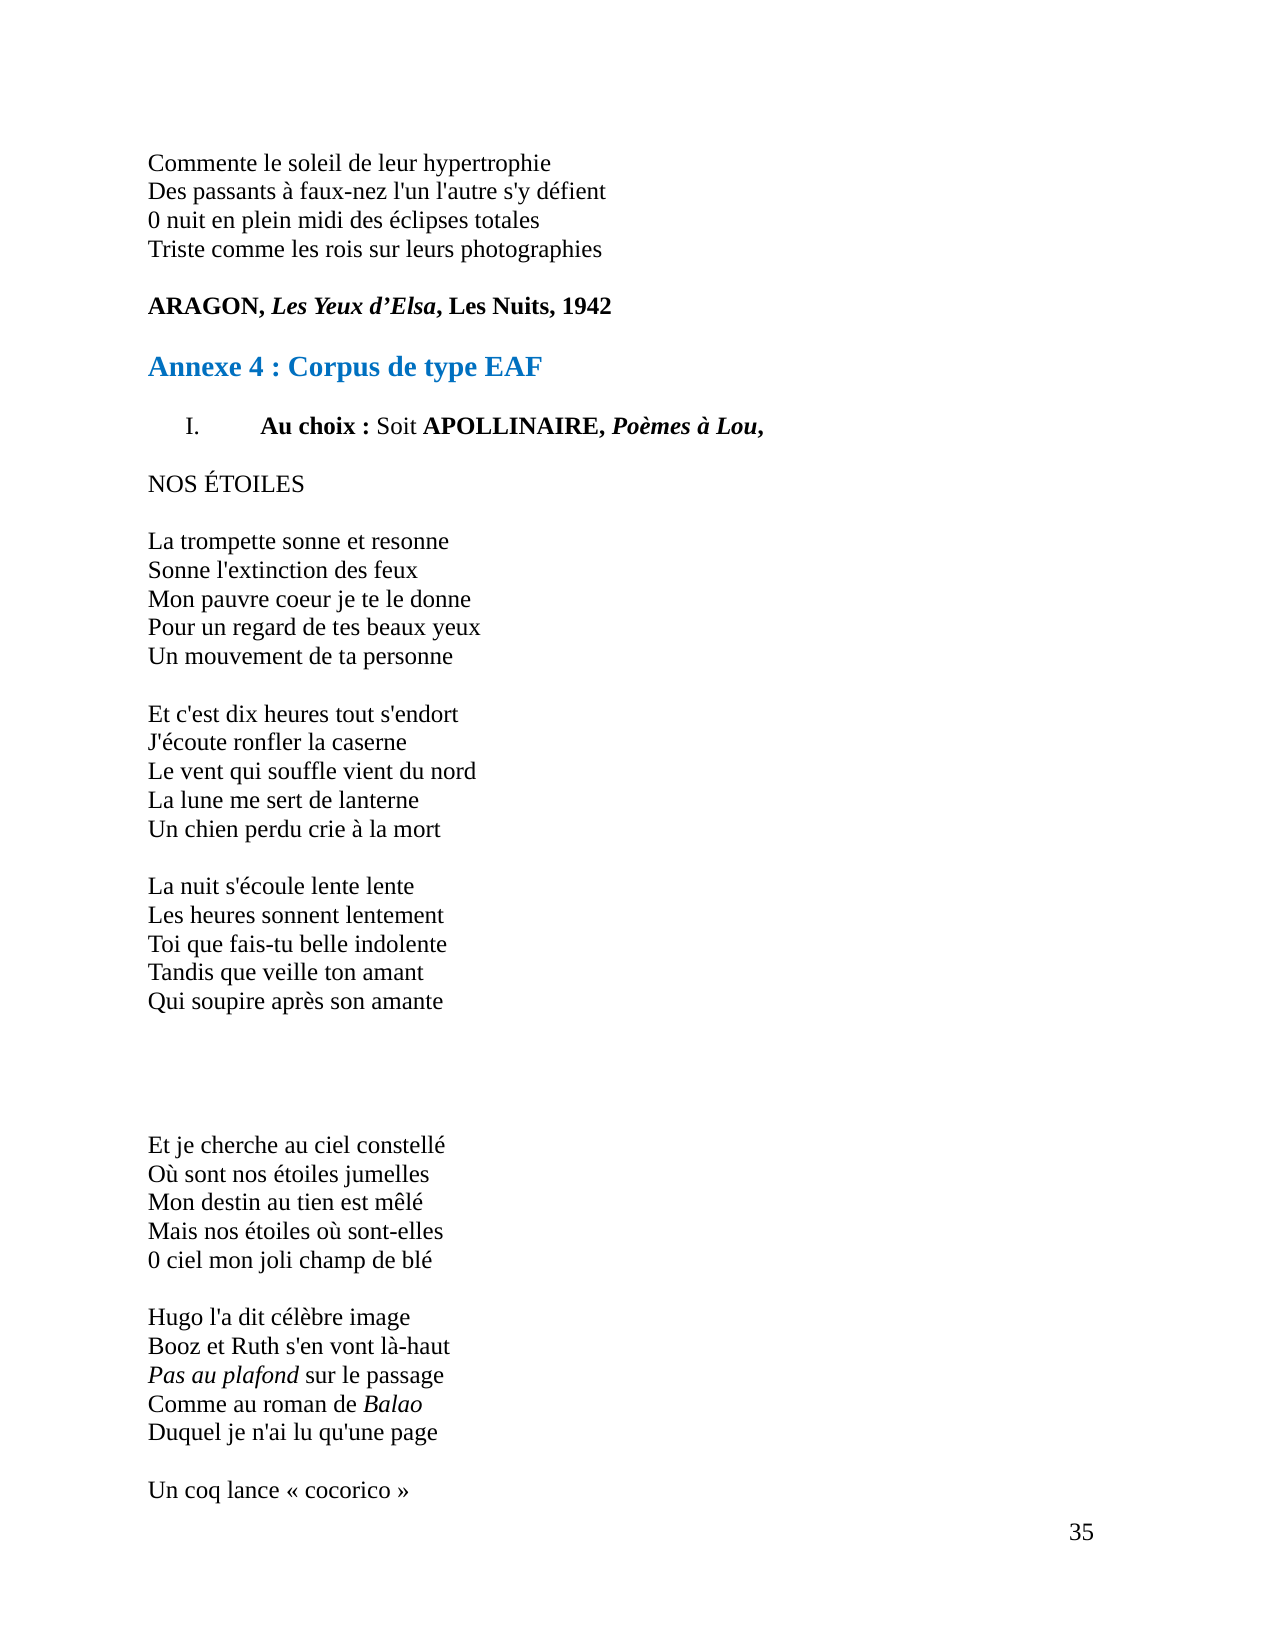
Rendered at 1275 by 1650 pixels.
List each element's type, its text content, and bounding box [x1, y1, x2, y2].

text Un chien perdu crie à la mort [148, 814, 1094, 842]
text Mais nos étoiles où sont-elles [148, 1216, 1094, 1245]
list Au choix : Soit APOLLINAIRE, Poèmes à Lou, [185, 411, 1094, 440]
text Toi que fais-tu belle indolente [148, 929, 1094, 957]
text Mon pauvre coeur je te le donne [148, 584, 1094, 612]
text Mon destin au tien est mêlé [148, 1187, 1094, 1216]
text Booz et Ruth s'en vont là-haut [148, 1331, 1094, 1360]
text Un coq lance « cocorico » [148, 1475, 1094, 1504]
text Qui soupire après son amante [148, 986, 1094, 1015]
text J'écoute ronfler la caserne [148, 727, 1094, 756]
text Le vent qui souffle vient du nord [148, 756, 1094, 785]
text NOS ÉTOILES [148, 469, 1094, 497]
text Annexe 4 : Corpus de type EAF [148, 349, 1094, 382]
text Et c'est dix heures tout s'endort [148, 699, 1094, 727]
text ARAGON, Les Yeux d’Elsa, Les Nuits, 1942 [148, 291, 1094, 320]
text Des passants à faux-nez l'un l'autre s'y défient [148, 176, 1094, 205]
text Triste comme les rois sur leurs photographies [148, 234, 1094, 263]
text Duquel je n'ai lu qu'une page [148, 1417, 1094, 1446]
text 0 nuit en plein midi des éclipses totales [148, 205, 1094, 234]
text Commente le soleil de leur hypertrophie [148, 148, 1094, 176]
text La nuit s'écoule lente lente [148, 871, 1094, 900]
text Hugo l'a dit célèbre image [148, 1302, 1094, 1331]
text La trompette sonne et resonne [148, 526, 1094, 555]
text Pour un regard de tes beaux yeux [148, 612, 1094, 641]
text Où sont nos étoiles jumelles [148, 1159, 1094, 1187]
text Tandis que veille ton amant [148, 957, 1094, 986]
text Un mouvement de ta personne [148, 641, 1094, 670]
text 0 ciel mon joli champ de blé [148, 1245, 1094, 1274]
text Et je cherche au ciel constellé [148, 1130, 1094, 1159]
text Comme au roman de Balao [148, 1389, 1094, 1417]
text La lune me sert de lanterne [148, 785, 1094, 814]
text Sonne l'extinction des feux [148, 555, 1094, 584]
text Pas au plafond sur le passage [148, 1360, 1094, 1389]
text Les heures sonnent lentement [148, 900, 1094, 929]
